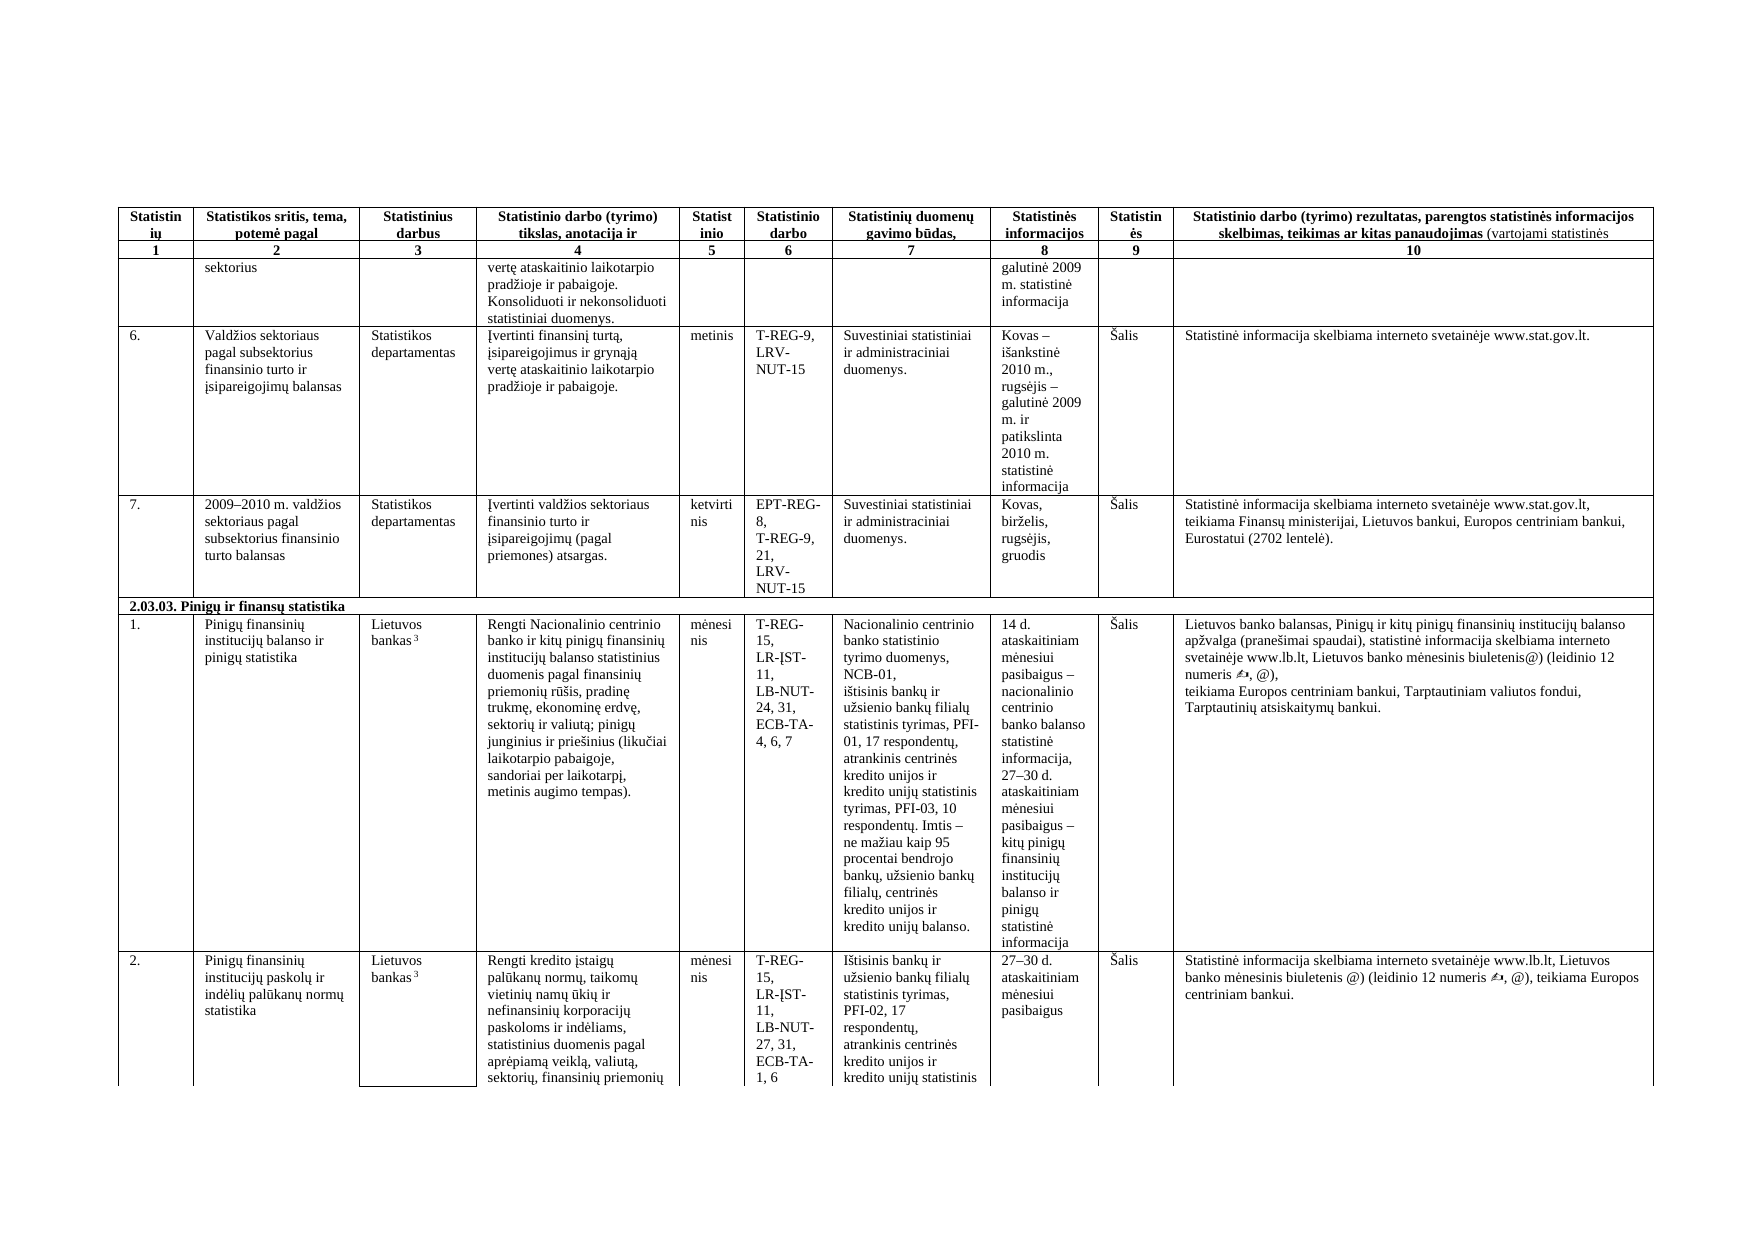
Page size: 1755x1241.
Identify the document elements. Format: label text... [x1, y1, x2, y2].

table_cell Rengti Nacionalinio centrinio banko ir kitų pinigų finansinių institucijų balanso statistinius duomenis pagal finansinių priemonių rūšis, pradinę trukmę, ekonominę erdvę, sektorių ir valiutą; pinigų junginius ir priešinius (likučiai laikotarpio pabaigoje, sandoriai per laikotarpį, metinis augimo tempas). [477, 615, 679, 951]
table_cell 14 d. ataskaitiniam mėnesiui pasibaigus – nacionalinio centrinio banko balanso statistinė informacija, 27–30 d. ataskaitiniam mėnesiui pasibaigus – kitų pinigų finansinių institucijų balanso ir pinigų statistinė informacija [991, 615, 1098, 951]
table_header Statistinio darbo (tyrimo) rezultatas, parengtos statistinės informacijos skelbimas, teikimas ar kitas panaudojimas (vartojami statistinės informacijos pateikimo formos sąlyginiai žymėjimai: [ | ] – spaudinys, CD – kompaktinis diskas, @ – elektroninė versija; Statistikos leidinių santrumpos: Mėnraštis – mėnesinis biuletenis „Lietuvos ekonominė ir socialinė raida“ [ | ], @, Metraštis – „Lietuvos statistikos metraštis“ ,[ | ] @, Lietuvos apskritys – metinis statistikos leidinys „Lietuvos apskritys“ [ | ], @) [1174, 208, 1653, 240]
table_header Statistikos sritis, tema, potemė pagal reikalavimų statistikai sąvadą1 Statistinio darbo (tyrimo) pavadinimas [194, 208, 359, 240]
table_cell 2. [119, 952, 193, 1086]
table_cell 2 [194, 241, 359, 258]
table_cell Šalis [1099, 496, 1173, 597]
table_cell Suvestiniai statistiniai ir administraciniai duomenys. [833, 327, 990, 495]
table_cell Statistinė informacija skelbiama interneto svetainėje www.lb.lt, Lietuvos banko mėnesinis biuletenis @) (leidinio 12 numeris [ | ], @), teikiama Europos centriniam bankui. [1174, 952, 1653, 1086]
table_cell [680, 259, 744, 326]
table_cell Lietuvos banko balansas, Pinigų ir kitų pinigų finansinių institucijų balanso apžvalga (pranešimai spaudai), statistinė informacija skelbiama interneto svetainėje www.lb.lt, Lietuvos banko mėnesinis biuletenis@) (leidinio 12 numeris [ | ], @), teikiama Europos centriniam bankui, Tarptautiniam valiutos fondui, Tarptautinių atsiskaitymų bankui. [1174, 615, 1653, 951]
table_cell T-REG-15, LR-ĮST-11, LB-NUT-24, 31, ECB-TA-4, 6, 7 [745, 615, 832, 951]
table_cell mėnesinis [680, 952, 744, 1086]
table_cell Nacionalinio centrinio banko statistinio tyrimo duomenys, NCB-01, ištisinis bankų ir užsienio bankų filialų statistinis tyrimas, PFI-01, 17 respondentų, atrankinis centrinės kredito unijos ir kredito unijų statistinis tyrimas, PFI-03, 10 respondentų. Imtis – ne mažiau kaip 95 procentai bendrojo bankų, užsienio bankų filialų, centrinės kredito unijos ir kredito unijų balanso. [833, 615, 990, 951]
table_header Statistinių darbų (tyrimų) eil. nr. potemėje [119, 208, 193, 240]
table_cell Pinigų finansinių institucijų balanso ir pinigų statistika [194, 615, 359, 951]
table_cell 9 [1099, 241, 1173, 258]
table_cell 7 [833, 241, 990, 258]
table_cell 2.03.03. Pinigų ir finansų statistika [119, 598, 1653, 614]
table_cell [745, 259, 832, 326]
table_cell Ištisinis bankų ir užsienio bankų filialų statistinis tyrimas, PFI-02, 17 respondentų, atrankinis centrinės kredito unijos ir kredito unijų statistinis [833, 952, 990, 1086]
table_header Statistinių duomenų gavimo būdas, šaltinis, statistinės ataskaitos formos santrumpa, statistinio tyrimo imties dydis, respondentų skaičius2 [833, 208, 990, 240]
table_cell [1099, 259, 1173, 326]
table_cell 27–30 d. ataskaitiniam mėnesiui pasibaigus [991, 952, 1098, 1086]
table_header Statistinio darbo (tyrimo) tikslas, anotacija ir pagrindiniai rodikliai [477, 208, 679, 240]
table_header Statistinės informacijos žemiausias teritorijos administracinis lygmuo [1099, 208, 1173, 240]
table_cell 6 [745, 241, 832, 258]
table_cell Lietuvos bankas 3 [360, 952, 476, 1086]
table_cell 2009–2010 m. valdžios sektoriaus pagal subsektorius finansinio turto balansas [194, 496, 359, 597]
table_cell 7. [119, 496, 193, 597]
table_cell galutinė 2009 m. statistinė informacija [991, 259, 1098, 326]
table_cell Valdžios sektoriaus pagal subsektorius finansinio turto ir įsipareigojimų balansas [194, 327, 359, 495]
table_cell Lietuvos bankas 3 [360, 615, 476, 951]
table_cell 4 [477, 241, 679, 258]
table_header Statistinio darbo (tyrimo) periodiškumas [680, 208, 744, 240]
table_cell [833, 259, 990, 326]
table_cell Suvestiniai statistiniai ir administraciniai duomenys. [833, 496, 990, 597]
table_cell Statistinė informacija skelbiama interneto svetainėje www.stat.gov.lt, Lietuvos nacionalinės sąskaitos 2009 (leidinys [ | ], @), teikiama Finansų ministerijai, Lietuvos bankui, Eurostatui (07 lentelė). [1174, 259, 1653, 326]
table_cell 3 [360, 241, 476, 258]
table_header Statistinio darbo (tyrimo) teisinis pagrindas (teisės akto santrumpa ir eil. nr. teisės aktų sąraše (priedas) [745, 208, 832, 240]
table_cell Šalis [1099, 327, 1173, 495]
table_cell 1 [119, 241, 193, 258]
table_cell EPT-REG-8, T-REG-9, 21, LRV-NUT-15 [745, 496, 832, 597]
table_cell T-REG-9, LRV-NUT-15 [745, 327, 832, 495]
table_cell Šalis [1099, 615, 1173, 951]
table_cell vertę ataskaitinio laikotarpio pradžioje ir pabaigoje. Konsoliduoti ir nekonsoliduoti statistiniai duomenys. [477, 259, 679, 326]
table_header Statistinės informacijos pateikimo vartotojams laikas [991, 208, 1098, 240]
table_cell ketvirtinis [680, 496, 744, 597]
table_cell Statistinė informacija skelbiama interneto svetainėje www.stat.gov.lt. [1174, 327, 1653, 495]
table_cell Įvertinti finansinį turtą, įsipareigojimus ir grynąją vertę ataskaitinio laikotarpio pradžioje ir pabaigoje. [477, 327, 679, 495]
table_cell 8 [991, 241, 1098, 258]
table_cell Kovas, birželis, rugsėjis, gruodis [991, 496, 1098, 597]
table_cell Rengti kredito įstaigų palūkanų normų, taikomų vietinių namų ūkių ir nefinansinių korporacijų paskoloms ir indėliams, statistinius duomenis pagal aprėpiamą veiklą, valiutą, sektorių, finansinių priemonių [477, 952, 679, 1086]
table_cell Statistikos departamentas [360, 496, 476, 597]
table_cell Statistikos departamentas [360, 327, 476, 495]
table_cell 1. [119, 615, 193, 951]
table_header Statistinius darbus (tyrimus) vykdančios institucijos [360, 208, 476, 240]
table_cell [360, 259, 476, 326]
table_cell 5 [680, 241, 744, 258]
table_cell Pinigų finansinių institucijų paskolų ir indėlių palūkanų normų statistika [194, 952, 359, 1086]
table_cell sektorius [194, 259, 359, 326]
table_cell T-REG-15, LR-ĮST-11, LB-NUT-27, 31, ECB-TA- 1, 6 [745, 952, 832, 1086]
table_cell Šalis [1099, 952, 1173, 1086]
table_cell Statistinė informacija skelbiama interneto svetainėje www.stat.gov.lt, teikiama Finansų ministerijai, Lietuvos bankui, Europos centriniam bankui, Eurostatui (2702 lentelė). [1174, 496, 1653, 597]
table_cell metinis [680, 327, 744, 495]
table_cell mėnesinis [680, 615, 744, 951]
table_cell Įvertinti valdžios sektoriaus finansinio turto ir įsipareigojimų (pagal priemones) atsargas. [477, 496, 679, 597]
table_cell 6. [119, 327, 193, 495]
table_cell [119, 259, 193, 326]
table_cell Kovas – išankstinė 2010 m., rugsėjis – galutinė 2009 m. ir patikslinta 2010 m. statistinė informacija [991, 327, 1098, 495]
table_cell 10 [1174, 241, 1653, 258]
